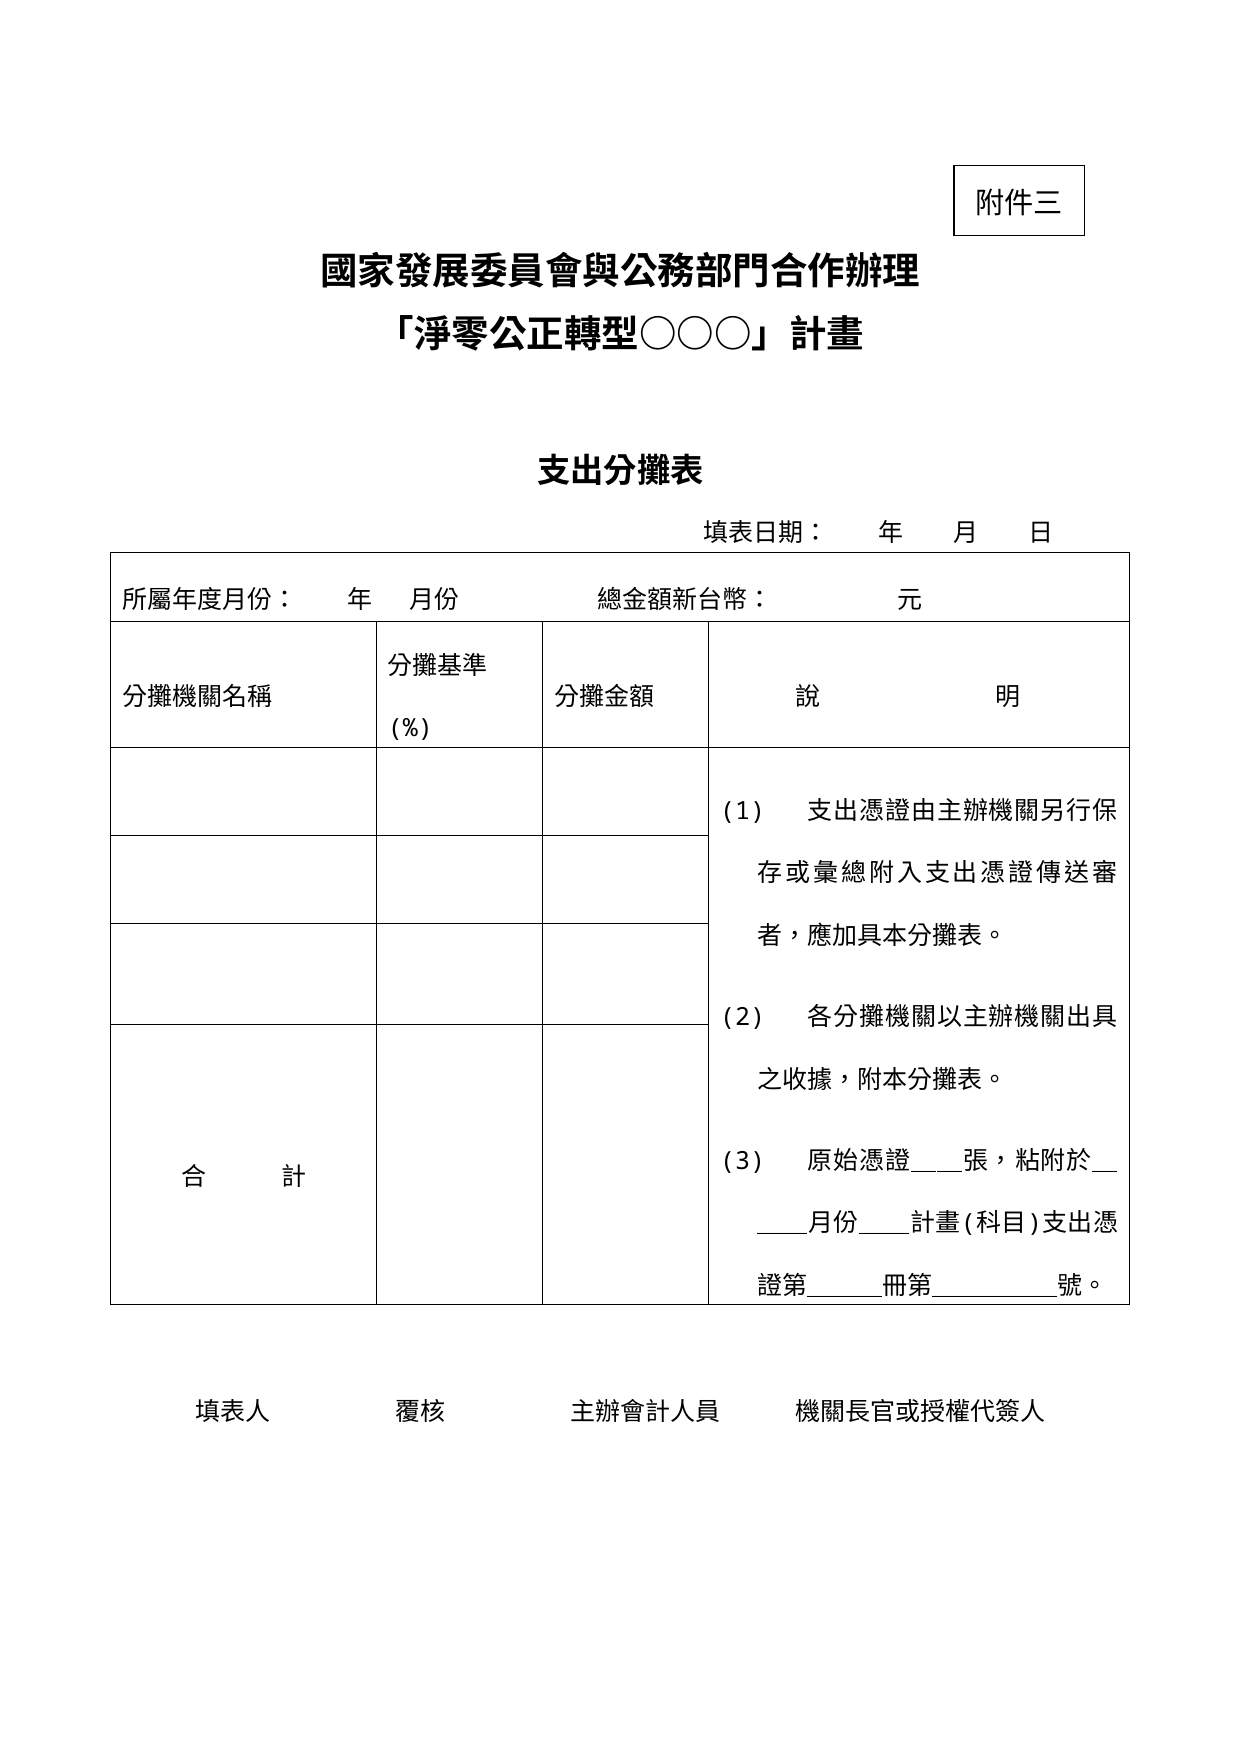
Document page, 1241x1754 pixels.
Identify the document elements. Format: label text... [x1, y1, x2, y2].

table_cell [111, 924, 376, 1024]
table_cell [377, 924, 542, 1024]
table_cell 分攤基準(%) [377, 622, 542, 747]
table_cell [543, 924, 708, 1024]
table_cell 分攤金額 [543, 622, 708, 747]
table_cell 分攤機關名稱 [111, 622, 376, 747]
table_cell [377, 836, 542, 923]
text 附件三 [970, 174, 1069, 224]
table_cell 說 明 [709, 622, 1129, 747]
table_cell [543, 1025, 708, 1304]
table_cell 支出憑證由主辦機關另行保存或彙總附入支出憑證傳送審者，應加具本分攤表。 各分攤機關以主辦機關出具之收據，附本分攤表。 原始憑證＿＿張，粘附於＿＿＿月份＿＿計畫(科目)支出憑證第＿＿＿冊第＿＿＿＿＿號。 [709, 748, 1129, 1304]
text 支出分攤表 [187, 427, 1053, 489]
text 國家發展委員會與公務部門合作辦理 [187, 227, 1053, 289]
table_cell [111, 836, 376, 923]
text 填表人 覆核 主辦會計人員 機關長官或授權代簽人 [187, 1368, 1053, 1430]
table_cell 合 計 [111, 1025, 376, 1304]
table_cell [111, 748, 376, 834]
table_cell [543, 836, 708, 923]
table_cell [377, 748, 542, 834]
text 填表日期： 年 月 日 [187, 489, 1053, 552]
table_cell [543, 748, 708, 834]
table_cell [377, 1025, 542, 1304]
table_header 所屬年度月份： 年 月份 總金額新台幣： 元 [111, 553, 1129, 621]
text 「淨零公正轉型○○○」計畫 [187, 289, 1053, 352]
